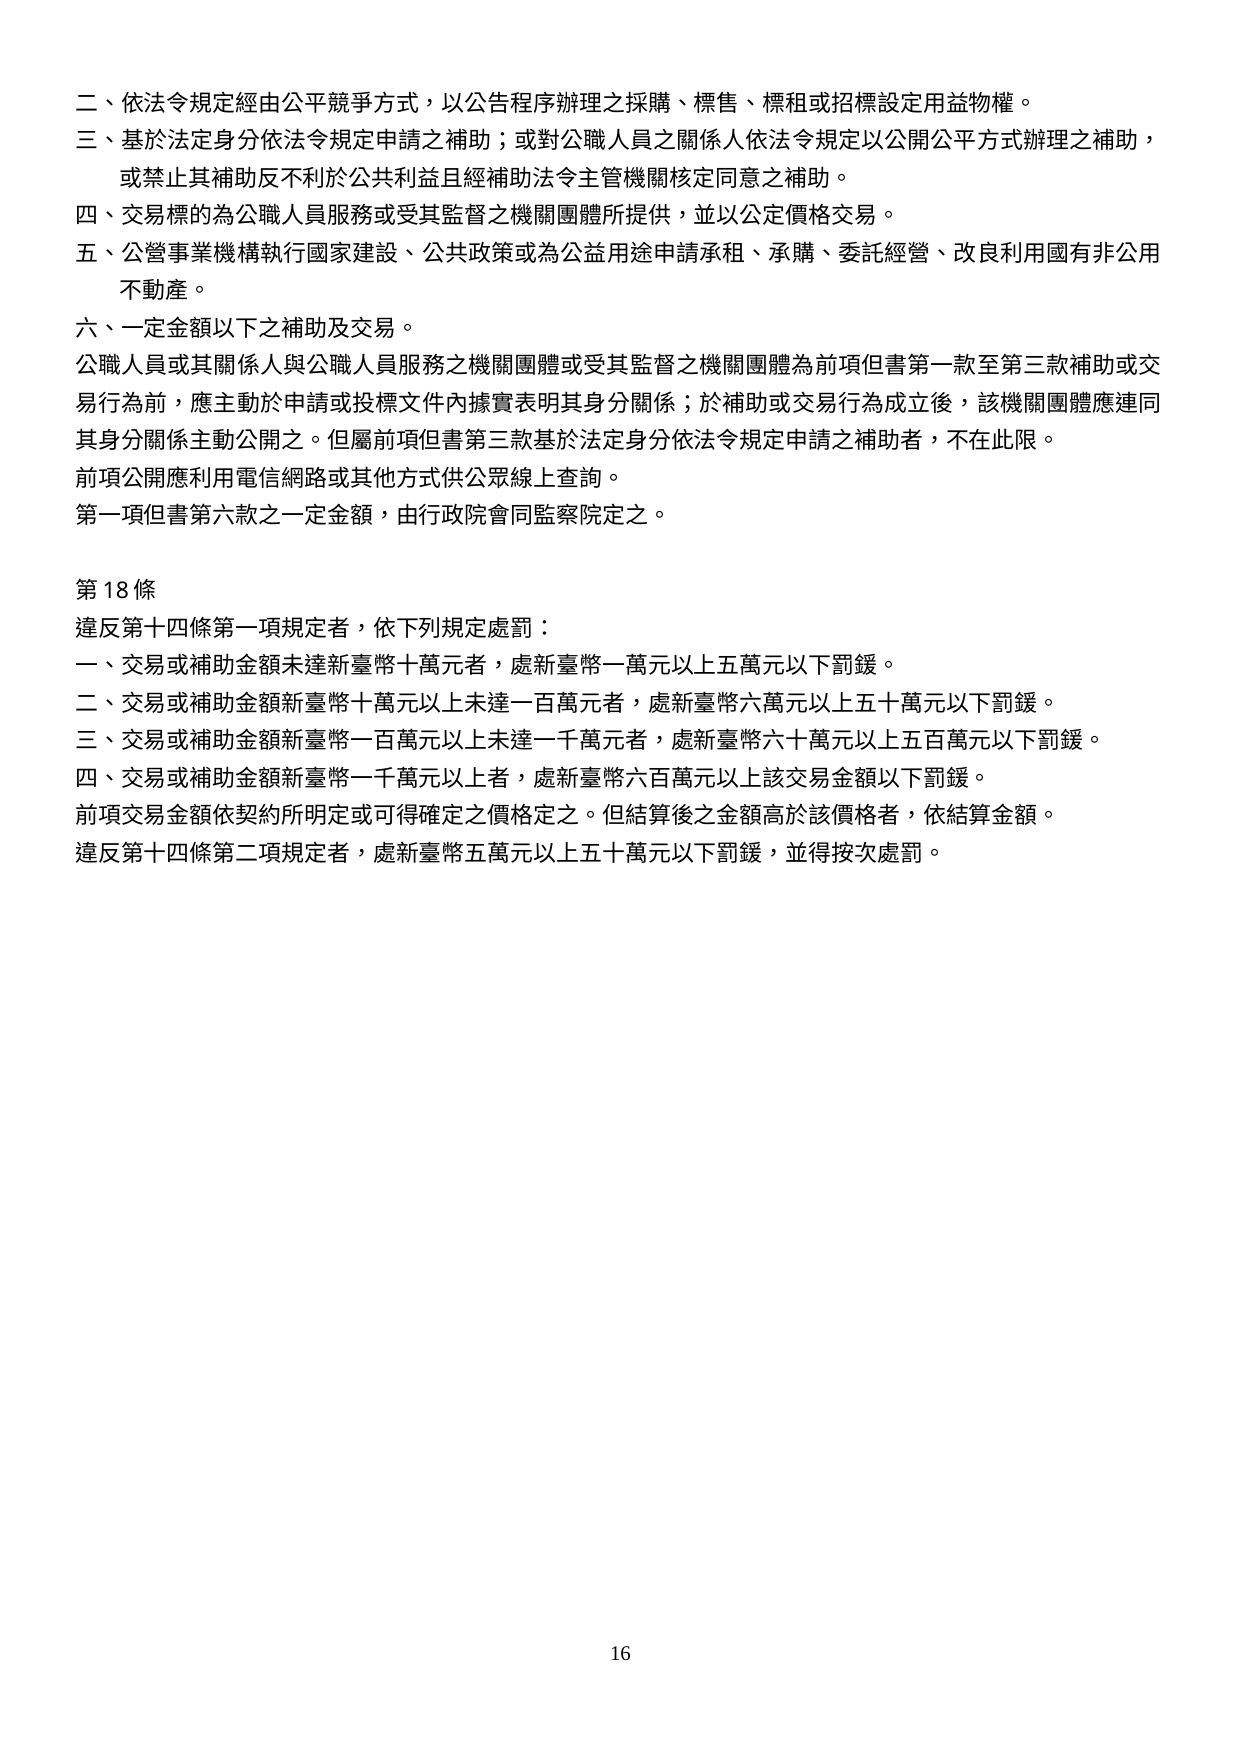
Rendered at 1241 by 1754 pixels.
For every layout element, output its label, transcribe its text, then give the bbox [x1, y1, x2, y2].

text 違反第十四條第一項規定者，依下列規定處罰： [75, 608, 1165, 645]
text 五、公營事業機構執行國家建設、公共政策或為公益用途申請承租、承購、委託經營、改良利用國有非公用不動產。 [75, 233, 1165, 308]
text 一、交易或補助金額未達新臺幣十萬元者，處新臺幣一萬元以上五萬元以下罰鍰。 [75, 645, 1165, 683]
text 三、基於法定身分依法令規定申請之補助；或對公職人員之關係人依法令規定以公開公平方式辦理之補助，或禁止其補助反不利於公共利益且經補助法令主管機關核定同意之補助。 [75, 120, 1165, 195]
text 第一項但書第六款之一定金額，由行政院會同監察院定之。 [75, 495, 1165, 533]
text 前項交易金額依契約所明定或可得確定之價格定之。但結算後之金額高於該價格者，依結算金額。 [75, 795, 1165, 833]
text 三、交易或補助金額新臺幣一百萬元以上未達一千萬元者，處新臺幣六十萬元以上五百萬元以下罰鍰。 [75, 720, 1165, 758]
text 二、交易或補助金額新臺幣十萬元以上未達一百萬元者，處新臺幣六萬元以上五十萬元以下罰鍰。 [75, 683, 1165, 720]
text 違反第十四條第二項規定者，處新臺幣五萬元以上五十萬元以下罰鍰，並得按次處罰。 [75, 833, 1165, 870]
text 二、依法令規定經由公平競爭方式，以公告程序辦理之採購、標售、標租或招標設定用益物權。 [75, 83, 1165, 120]
text 第18條 [75, 570, 1165, 608]
text 公職人員或其關係人與公職人員服務之機關團體或受其監督之機關團體為前項但書第一款至第三款補助或交易行為前，應主動於申請或投標文件內據實表明其身分關係；於補助或交易行為成立後，該機關團體應連同其身分關係主動公開之。但屬前項但書第三款基於法定身分依法令規定申請之補助者，不在此限。 [75, 345, 1165, 458]
text 前項公開應利用電信網路或其他方式供公眾線上查詢。 [75, 458, 1165, 495]
text 四、交易或補助金額新臺幣一千萬元以上者，處新臺幣六百萬元以上該交易金額以下罰鍰。 [75, 758, 1165, 795]
text 六、一定金額以下之補助及交易。 [75, 308, 1165, 345]
text 四、交易標的為公職人員服務或受其監督之機關團體所提供，並以公定價格交易。 [75, 195, 1165, 233]
